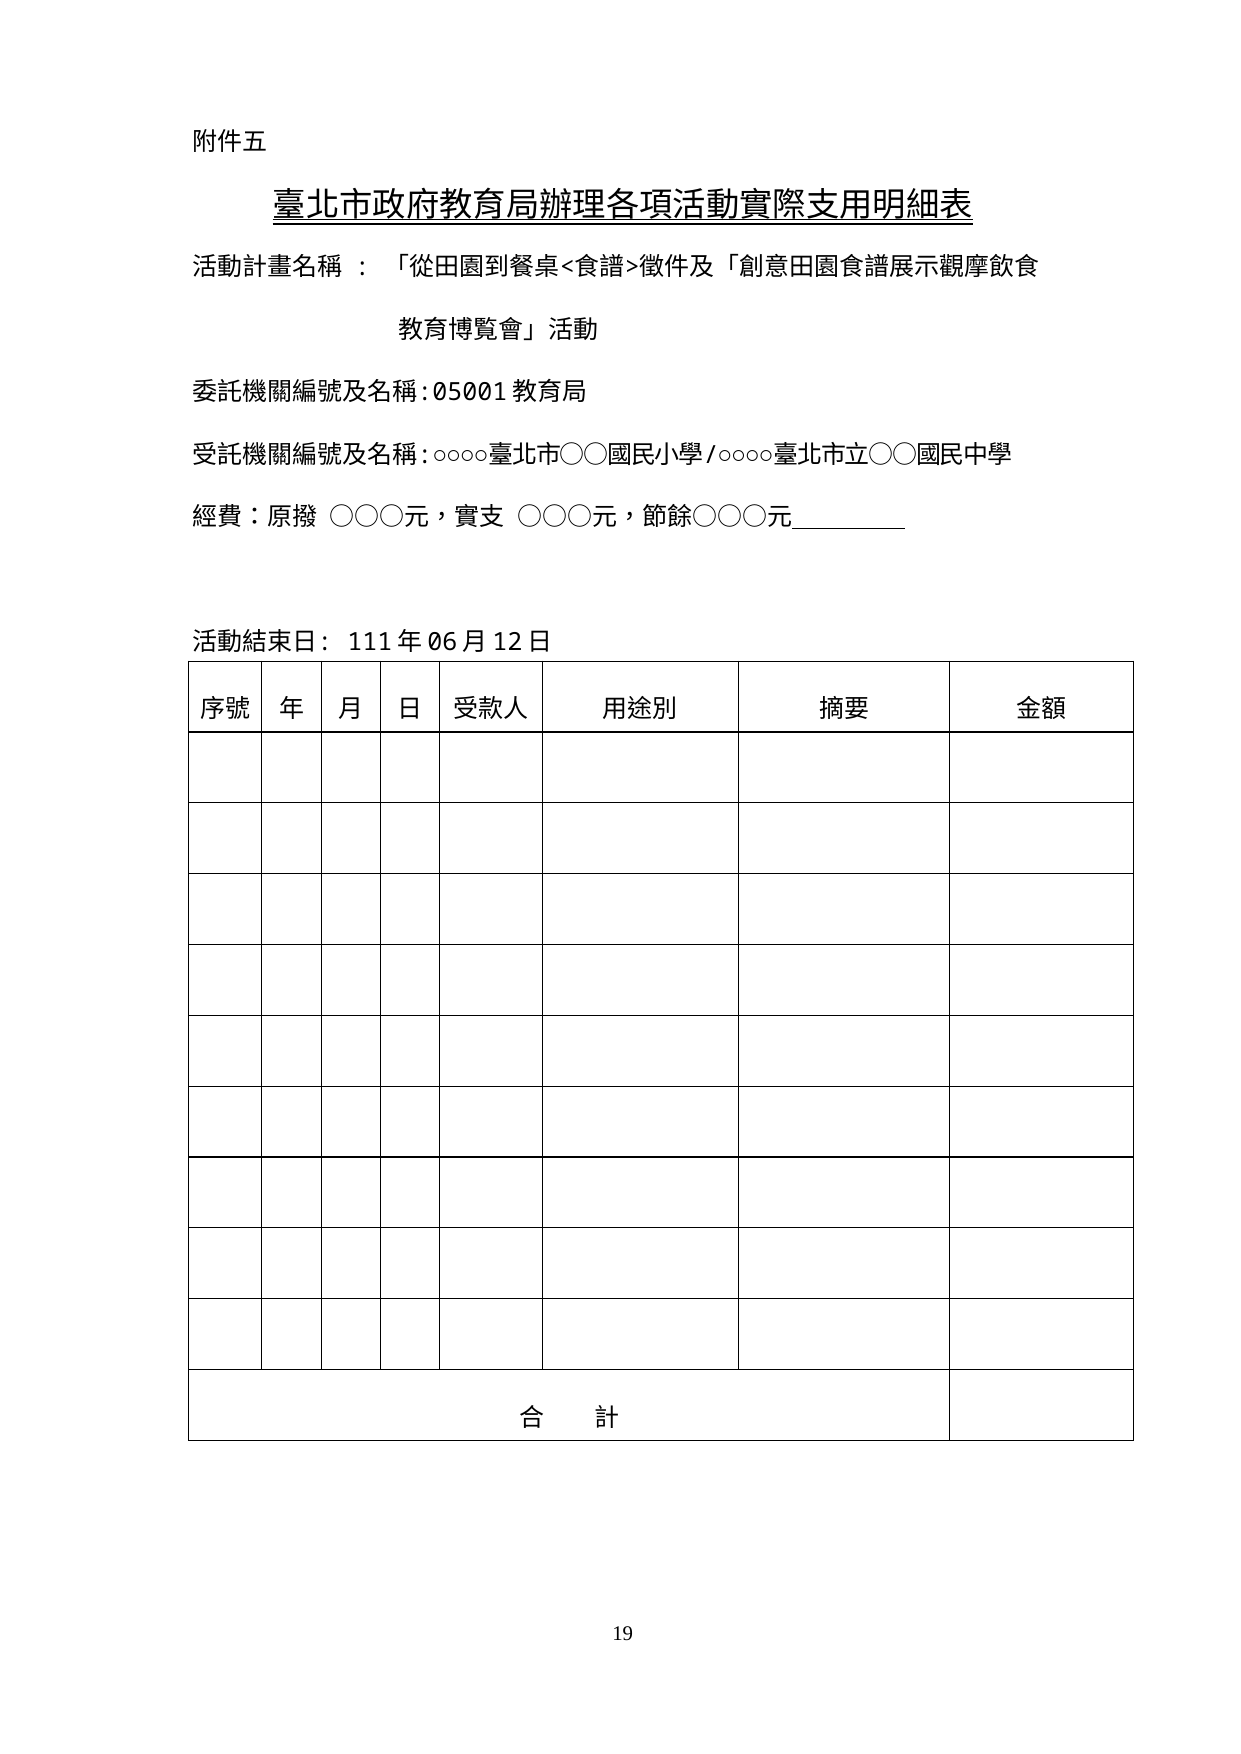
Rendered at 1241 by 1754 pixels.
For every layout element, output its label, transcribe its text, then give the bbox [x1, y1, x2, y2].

table_cell [440, 803, 542, 873]
table_cell [189, 1158, 261, 1227]
table_cell [381, 1228, 439, 1298]
table_cell [381, 803, 439, 873]
table_cell [739, 1228, 949, 1298]
table_cell [322, 1158, 380, 1227]
table_cell [950, 733, 1133, 802]
table_header 日 [381, 662, 439, 731]
table_cell [381, 1016, 439, 1086]
table_cell [381, 1087, 439, 1156]
table_cell [189, 945, 261, 1015]
table_cell [381, 733, 439, 802]
table_cell [322, 1016, 380, 1086]
table_cell [322, 1228, 380, 1298]
table_cell [262, 1299, 321, 1369]
table_cell [322, 874, 380, 944]
table_cell [262, 733, 321, 802]
table_header 受款人 [440, 662, 542, 731]
text 經費：原撥 ○○○元，實支 ○○○元，節餘○○○元 [192, 473, 1053, 536]
table_cell [739, 874, 949, 944]
table_cell [322, 803, 380, 873]
table_cell [950, 1370, 1133, 1440]
table_cell [543, 1158, 738, 1227]
table_cell 合 計 [189, 1370, 949, 1440]
text 委託機關編號及名稱:05001教育局 [192, 348, 1053, 411]
table_cell [262, 803, 321, 873]
table_cell [739, 1016, 949, 1086]
table_cell [189, 1016, 261, 1086]
table_cell [189, 1299, 261, 1369]
table_cell [543, 1228, 738, 1298]
table_cell [950, 1228, 1133, 1298]
text 活動計畫名稱 : 「從田園到餐桌<食譜>徵件及「創意田園食譜展示觀摩飲食教育博覧會」活動 [192, 223, 1053, 348]
table_cell [381, 1158, 439, 1227]
table_cell [322, 733, 380, 802]
table_cell [322, 945, 380, 1015]
table_cell [543, 803, 738, 873]
table_cell [950, 803, 1133, 873]
table_cell [739, 803, 949, 873]
table_cell [262, 1087, 321, 1156]
table_cell [739, 945, 949, 1015]
text 附件五 [192, 98, 1053, 161]
table_cell [262, 1016, 321, 1086]
table_header 月 [322, 662, 380, 731]
table_cell [262, 945, 321, 1015]
table_cell [262, 1228, 321, 1298]
text 受託機關編號及名稱:○○○○臺北市○○國民小學/○○○○臺北市立○○國民中學 [192, 411, 1053, 473]
table_header 摘要 [739, 662, 949, 731]
table_cell [262, 874, 321, 944]
table_cell [543, 874, 738, 944]
table_cell [543, 945, 738, 1015]
table_cell [189, 803, 261, 873]
table_cell [440, 1016, 542, 1086]
table_cell [950, 874, 1133, 944]
table_cell [739, 1087, 949, 1156]
table_header 年 [262, 662, 321, 731]
table_cell [322, 1299, 380, 1369]
table_cell [543, 1087, 738, 1156]
table_cell [440, 1228, 542, 1298]
table_cell [322, 1087, 380, 1156]
text 臺北市政府教育局辦理各項活動實際支用明細表 [192, 161, 1053, 223]
table_cell [543, 1299, 738, 1369]
table_cell [950, 1087, 1133, 1156]
table_cell [440, 1087, 542, 1156]
table_cell [950, 1016, 1133, 1086]
table_cell [440, 874, 542, 944]
table_cell [543, 733, 738, 802]
table_cell [440, 1158, 542, 1227]
table_header 金額 [950, 662, 1133, 731]
table_cell [543, 1016, 738, 1086]
table_cell [950, 945, 1133, 1015]
table_cell [440, 945, 542, 1015]
table_header 用途別 [543, 662, 738, 731]
table_cell [381, 1299, 439, 1369]
table_cell [440, 733, 542, 802]
table_cell [189, 1228, 261, 1298]
table_cell [739, 1299, 949, 1369]
table_cell [189, 874, 261, 944]
text 活動結束日: 111年06月12日 [192, 598, 1053, 661]
table_header 序號 [189, 662, 261, 731]
table_cell [262, 1158, 321, 1227]
table_cell [950, 1299, 1133, 1369]
table_cell [381, 874, 439, 944]
table_cell [950, 1158, 1133, 1227]
table_cell [189, 1087, 261, 1156]
table_cell [739, 733, 949, 802]
table_cell [739, 1158, 949, 1227]
table_cell [440, 1299, 542, 1369]
table_cell [381, 945, 439, 1015]
table_cell [189, 733, 261, 802]
